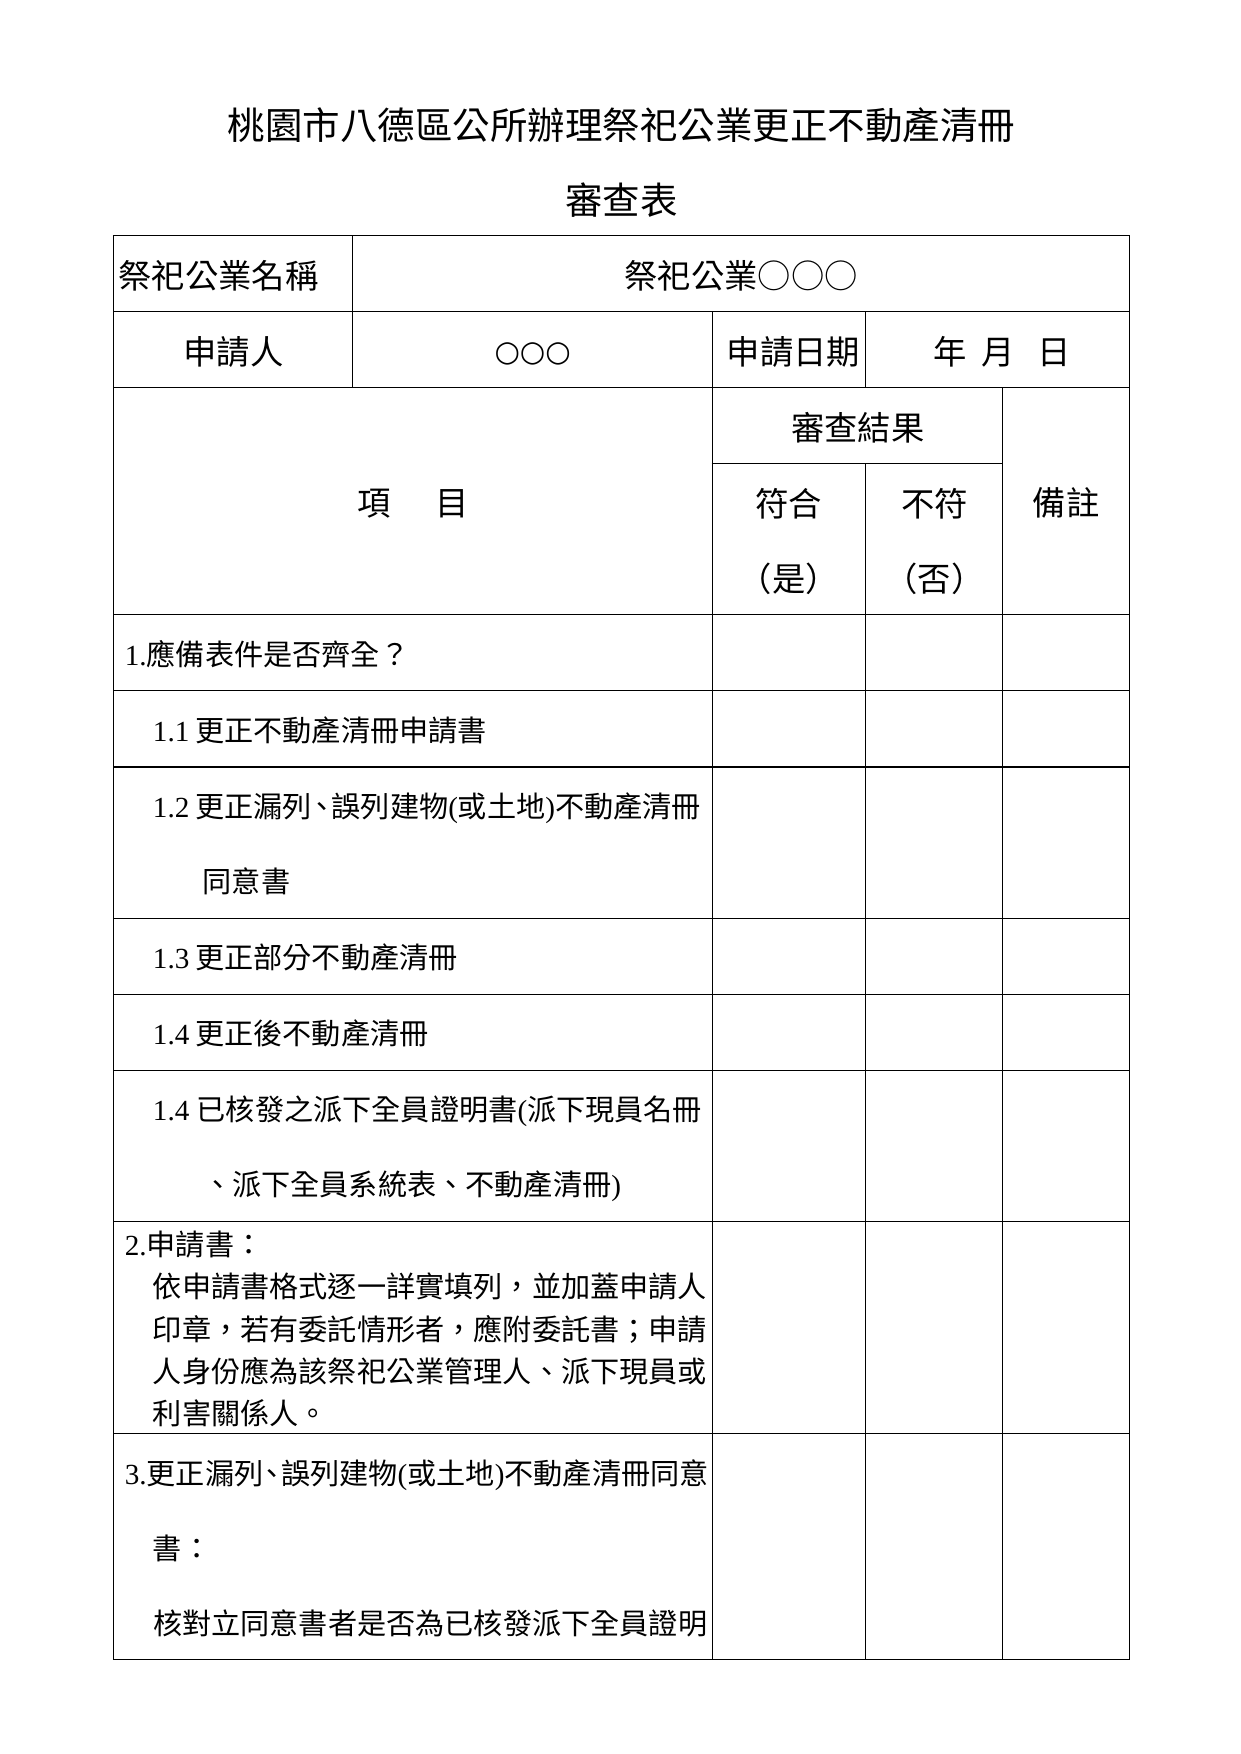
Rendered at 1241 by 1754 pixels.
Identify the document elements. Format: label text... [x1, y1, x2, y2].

table_cell 項 目 [114, 388, 712, 614]
text 審查表 [150, 160, 1092, 235]
table_cell 審查結果 [713, 388, 1002, 463]
table_cell [866, 1222, 1002, 1433]
table_cell [1003, 615, 1129, 690]
table_cell ○○○ [353, 312, 712, 387]
table_cell 符合 （是） [713, 464, 865, 614]
table_cell 1.1更正不動產清冊申請書 [114, 691, 712, 766]
table_cell 申請人 [114, 312, 352, 387]
table_cell 1.應備表件是否齊全？ [114, 615, 712, 690]
table_cell [713, 1222, 865, 1433]
table_cell [713, 995, 865, 1069]
table_cell [713, 919, 865, 993]
table_cell [1003, 1071, 1129, 1221]
table_cell 年 月 日 [866, 312, 1129, 387]
text 桃園市八德區公所辦理祭祀公業更正不動產清冊 [150, 85, 1092, 160]
table_cell [866, 1434, 1002, 1659]
table_cell [713, 768, 865, 917]
table_cell 申請日期 [713, 312, 865, 387]
table_cell [1003, 1434, 1129, 1659]
table_cell 3.更正漏列、誤列建物(或土地)不動產清冊同意書： 核對立同意書者是否為已核發派下全員證明 [114, 1434, 712, 1659]
table_cell [866, 691, 1002, 766]
table_cell [866, 615, 1002, 690]
table_cell 不符 （否） [866, 464, 1002, 614]
table_cell [866, 1071, 1002, 1221]
table_cell [713, 1434, 865, 1659]
table_header 祭祀公業○○○ [353, 236, 1129, 311]
table_cell [866, 768, 1002, 917]
table_cell 1.4 已核發之派下全員證明書(派下現員名冊、派下全員系統表、不動產清冊) [114, 1071, 712, 1221]
table_header 祭祀公業名稱 [114, 236, 352, 311]
table_cell 1.2更正漏列、誤列建物(或土地)不動產清冊同意書 [114, 768, 712, 917]
table_cell [1003, 995, 1129, 1069]
table_cell 1.3更正部分不動產清冊 [114, 919, 712, 993]
table_cell [713, 1071, 865, 1221]
table_cell 備註 [1003, 388, 1129, 614]
table_cell 1.4更正後不動產清冊 [114, 995, 712, 1069]
table_cell [1003, 919, 1129, 993]
table_cell [866, 919, 1002, 993]
table_cell [1003, 768, 1129, 917]
table_cell [1003, 691, 1129, 766]
table_cell [713, 615, 865, 690]
table_cell [866, 995, 1002, 1069]
table_cell [713, 691, 865, 766]
table_cell [1003, 1222, 1129, 1433]
table_cell 2.申請書： 依申請書格式逐一詳實填列，並加蓋申請人印章，若有委託情形者，應附委託書；申請人身份應為該祭祀公業管理人、派下現員或利害關係人。 [114, 1222, 712, 1433]
